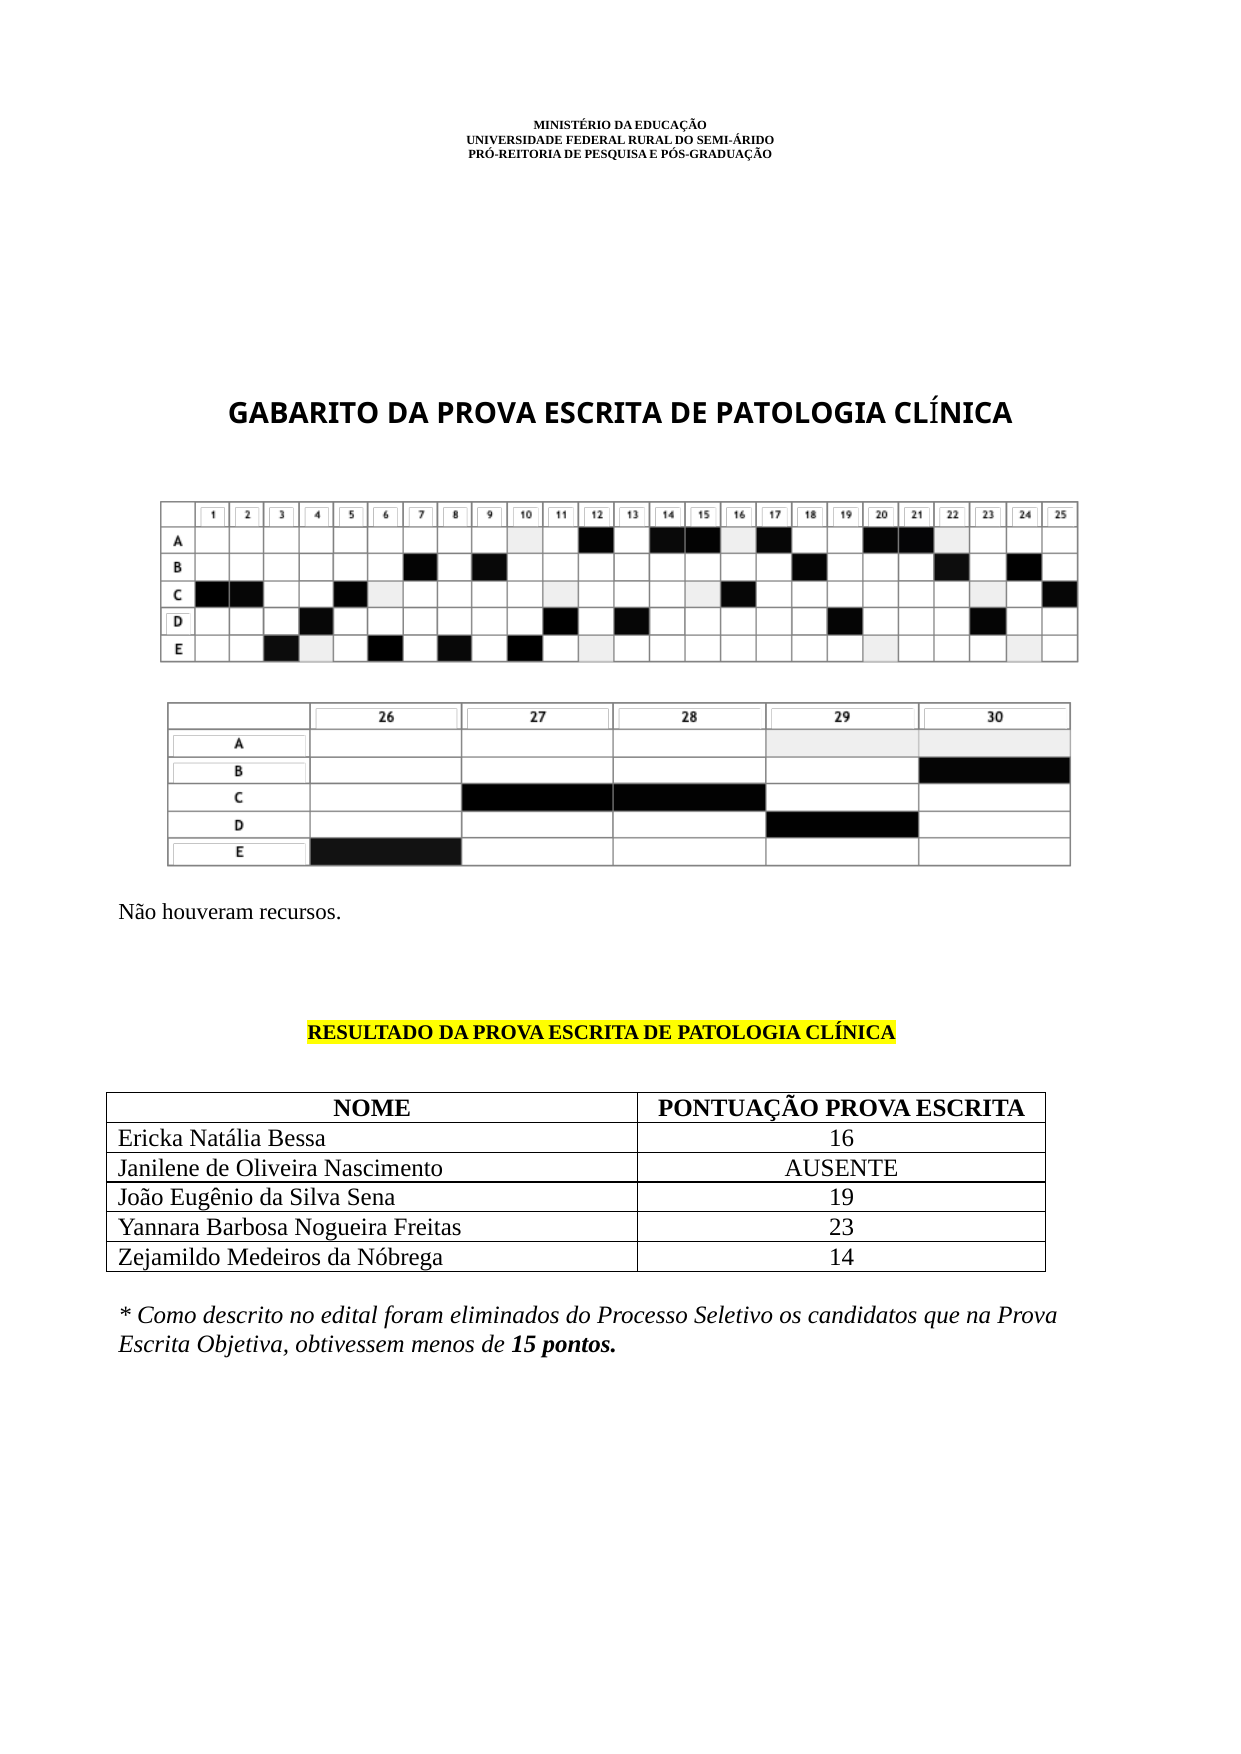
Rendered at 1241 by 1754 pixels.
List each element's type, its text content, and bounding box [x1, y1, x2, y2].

table_cell 16 [638, 1123, 1045, 1152]
table_cell João Eugênio da Silva Sena [107, 1183, 637, 1211]
table_header PONTUAÇÃO PROVA ESCRITA [638, 1093, 1045, 1122]
picture [166, 701, 1074, 869]
table_cell Yannara Barbosa Nogueira Freitas [107, 1212, 637, 1241]
table_cell 23 [638, 1212, 1045, 1241]
table_cell 19 [638, 1183, 1045, 1211]
picture [159, 500, 1081, 665]
text GABARITO DA PROVA ESCRITA DE PATOLOGIA CLÍNICA [118, 392, 1122, 432]
table_cell Janilene de Oliveira Nascimento [107, 1153, 637, 1181]
table_cell AUSENTE [638, 1153, 1045, 1181]
list Não houveram recursos. [118, 898, 1122, 924]
table_header NOME [107, 1093, 637, 1122]
table_cell Zejamildo Medeiros da Nóbrega [107, 1242, 637, 1271]
text * Como descrito no edital foram eliminados do Processo Seletivo os candidatos que na Prova Escrita Objetiva, obtivessem menos de 15 pontos. [118, 1301, 1122, 1358]
table_cell Ericka Natália Bessa [107, 1123, 637, 1152]
table_cell 14 [638, 1242, 1045, 1271]
text RESULTADO DA PROVA ESCRITA DE PATOLOGIA CLÍNICA [81, 1020, 1122, 1044]
